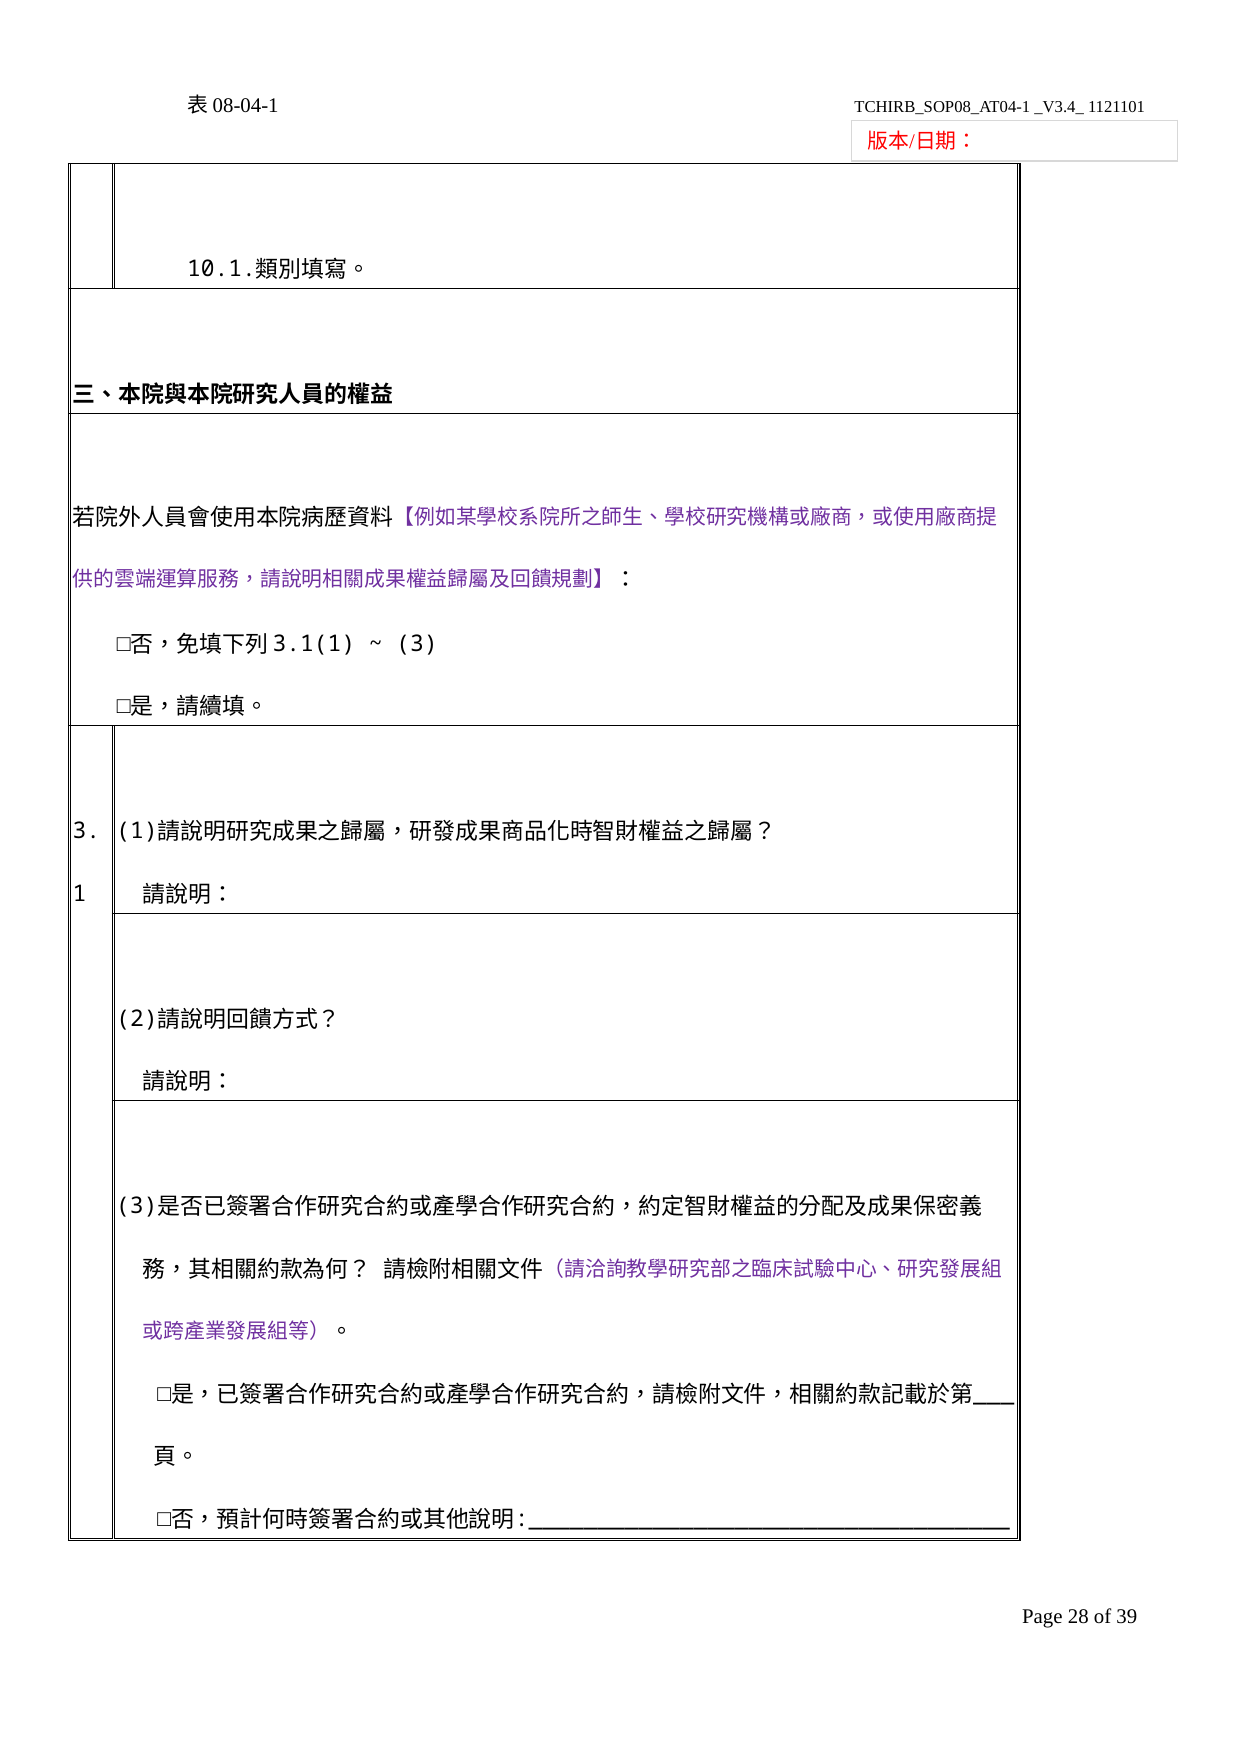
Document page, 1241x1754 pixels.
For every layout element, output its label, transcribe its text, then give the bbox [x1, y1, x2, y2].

table_cell 若院外人員會使用本院病歷資料【例如某學校系院所之師生、學校研究機構或廠商，或使用廠商提供的雲端運算服務，請說明相關成果權益歸屬及回饋規劃】： □否，免填下列3.1(1) ~ (3) □是，請續填。 [71, 414, 1017, 725]
table_cell 10.1.類別填寫。 [115, 164, 1017, 288]
table_cell 三、本院與本院研究人員的權益 [71, 289, 1017, 413]
table_cell (3)是否已簽署合作研究合約或產學合作研究合約，約定智財權益的分配及成果保密義務，其相關約款為何？ 請檢附相關文件（請洽詢教學研究部之臨床試驗中心、研究發展組或跨產業發展組等）。 □是，已簽署合作研究合約或產學合作研究合約，請檢附文件，相關約款記載於第___頁。 □否，預計何時簽署合約或其他說明:___________________________________ [115, 1101, 1017, 1538]
table_cell (2)請說明回饋方式？ 請說明： [115, 914, 1017, 1100]
table_cell 3.1 [71, 726, 112, 1538]
table_cell (1)請說明研究成果之歸屬，研發成果商品化時智財權益之歸屬？ 請說明： [115, 726, 1017, 913]
table_cell [71, 164, 112, 288]
